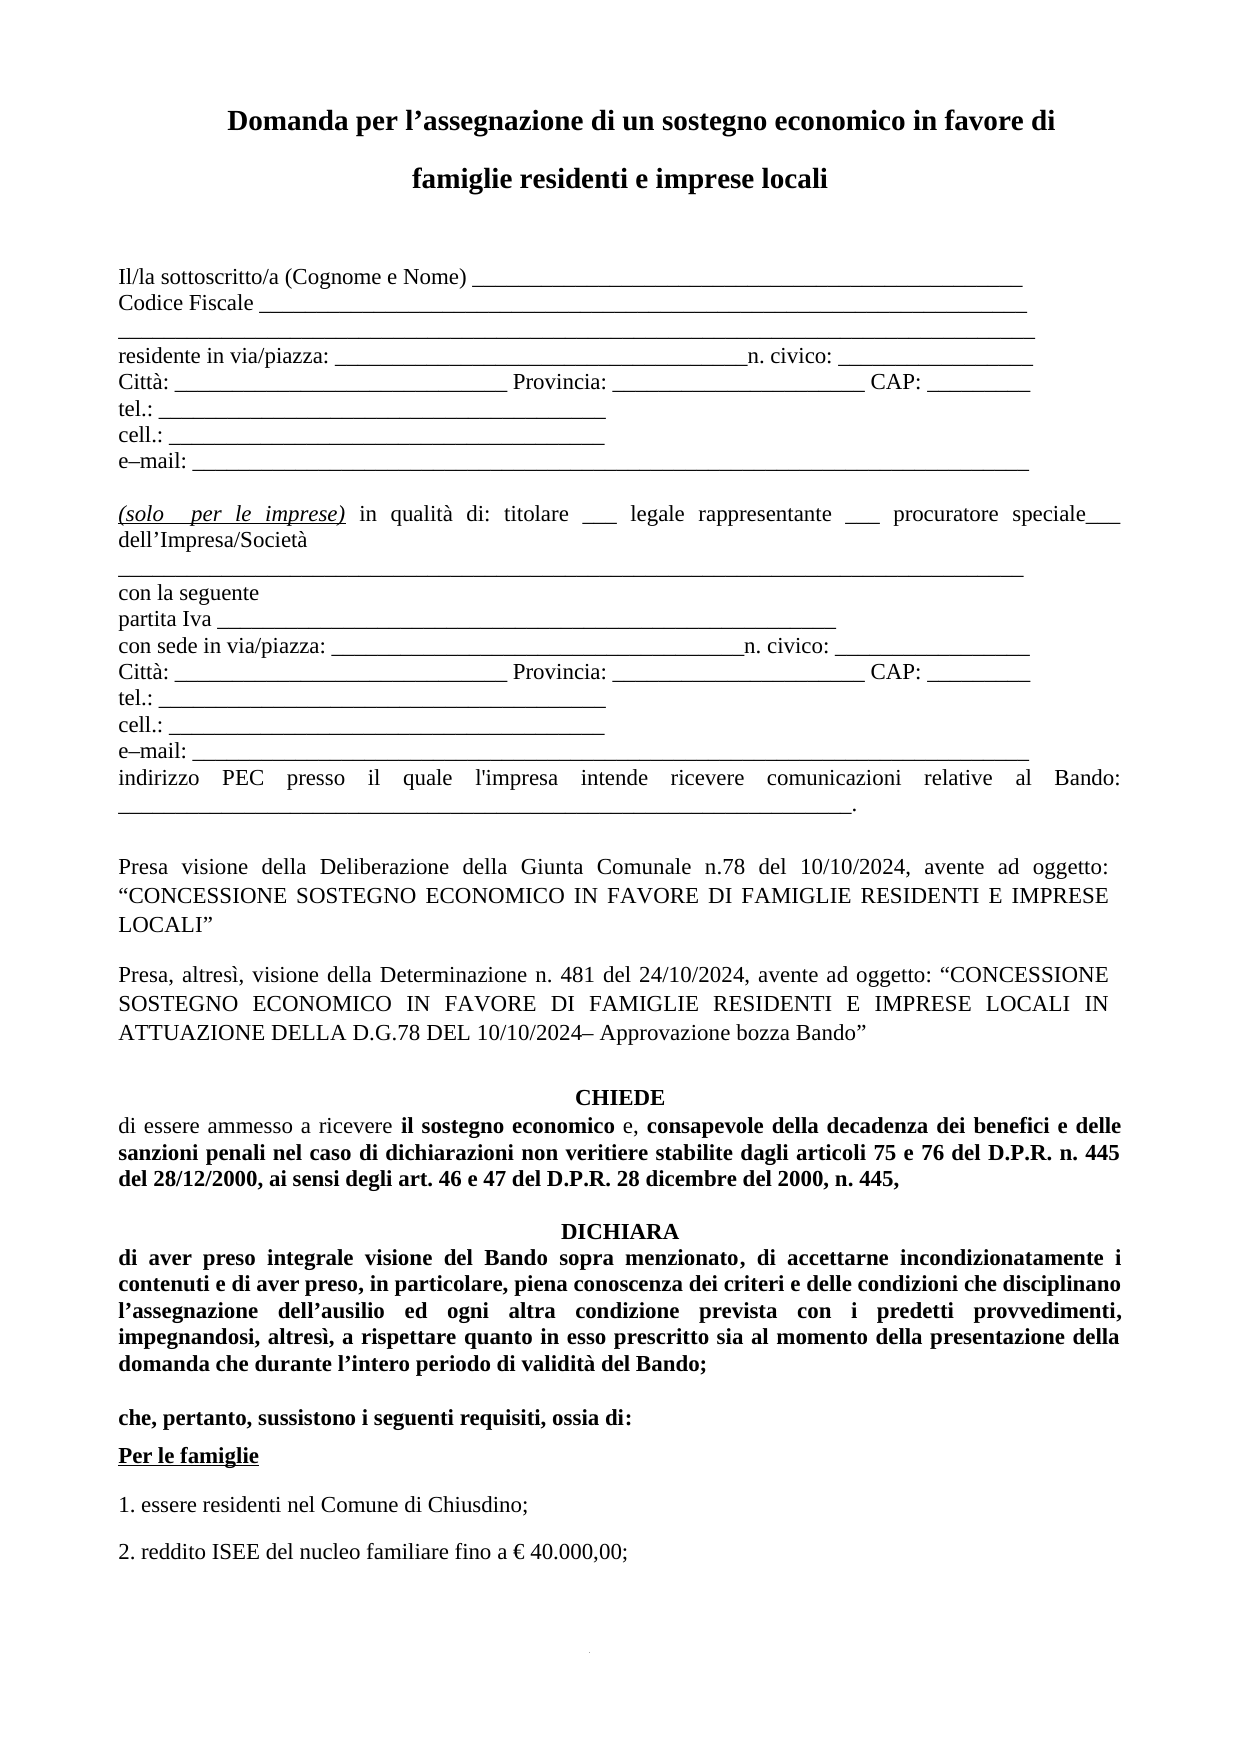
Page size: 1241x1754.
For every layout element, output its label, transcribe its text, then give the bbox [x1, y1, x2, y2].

text con la seguente [118, 579, 1122, 605]
text famiglie residenti e imprese locali [118, 161, 1122, 195]
text _______________________________________________________________________________ [118, 553, 1122, 579]
text Città: _____________________________ Provincia: ______________________ CAP: _________ [118, 368, 1122, 394]
text con sede in via/piazza: ____________________________________n. civico: _________________ [118, 632, 1122, 658]
text 1. essere residenti nel Comune di Chiusdino; [118, 1491, 1122, 1517]
text di essere ammesso a ricevere il sostegno economico e, consapevole della decadenza dei benefici e delle sanzioni penali nel caso di dichiarazioni non veritiere stabilite dagli articoli 75 e 76 del D.P.R. n. 445 del 28/12/2000, ai sensi degli art. 46 e 47 del D.P.R. 28 dicembre del 2000, n. 445, [118, 1111, 1122, 1191]
text e–mail: _________________________________________________________________________ [118, 447, 1122, 474]
text Il/la sottoscritto/a (Cognome e Nome) ________________________________________________ [118, 263, 1122, 289]
text 2. reddito ISEE del nucleo familiare fino a € 40.000,00; [118, 1538, 1122, 1564]
text che, pertanto, sussistono i seguenti requisiti, ossia di: [118, 1404, 1122, 1430]
text Domanda per l’assegnazione di un sostegno economico in favore di [118, 103, 1122, 137]
text Codice Fiscale ___________________________________________________________________ [118, 289, 1122, 316]
text Presa visione della Deliberazione della Giunta Comunale n.78 del 10/10/2024, avente ad oggetto: “CONCESSIONE SOSTEGNO ECONOMICO IN FAVORE DI FAMIGLIE RESIDENTI E IMPRESE LOCALI” [118, 853, 1111, 937]
text (solo per le imprese) in qualità di: titolare ___ legale rappresentante ___ procuratore speciale___ dell’Impresa/Società [118, 500, 1122, 553]
text partita Iva ______________________________________________________ [118, 605, 1122, 632]
text Presa, altresì, visione della Determinazione n. 481 del 24/10/2024, avente ad oggetto: “CONCESSIONE SOSTEGNO ECONOMICO IN FAVORE DI FAMIGLIE RESIDENTI E IMPRESE LOCALI IN ATTUAZIONE DELLA D.G.78 DEL 10/10/2024– Approvazione bozza Bando” [118, 961, 1111, 1045]
text indirizzo PEC presso il quale l'impresa intende ricevere comunicazioni relative al Bando: ________________________________________________________________. [118, 763, 1122, 816]
text cell.: ______________________________________ [118, 421, 1122, 447]
text cell.: ______________________________________ [118, 711, 1122, 737]
text tel.: _______________________________________ [118, 394, 1122, 421]
text residente in via/piazza: ____________________________________n. civico: _________________ [118, 342, 1122, 368]
text di aver preso integrale visione del Bando sopra menzionato, di accettarne incondizionatamente i contenuti e di aver preso, in particolare, piena conoscenza dei criteri e delle condizioni che disciplinano l’assegnazione dell’ausilio ed ogni altra condizione prevista con i predetti provvedimenti, impegnandosi, altresì, a rispettare quanto in esso prescritto sia al momento della presentazione della domanda che durante l’intero periodo di validità del Bando; [118, 1244, 1122, 1376]
text Città: _____________________________ Provincia: ______________________ CAP: _________ [118, 658, 1122, 684]
text e–mail: _________________________________________________________________________ [118, 737, 1122, 763]
text CHIEDE [118, 1084, 1122, 1111]
text Per le famiglie [118, 1442, 1122, 1468]
text DICHIARA [118, 1218, 1122, 1244]
text ________________________________________________________________________________ [118, 316, 1122, 342]
text tel.: _______________________________________ [118, 684, 1122, 711]
